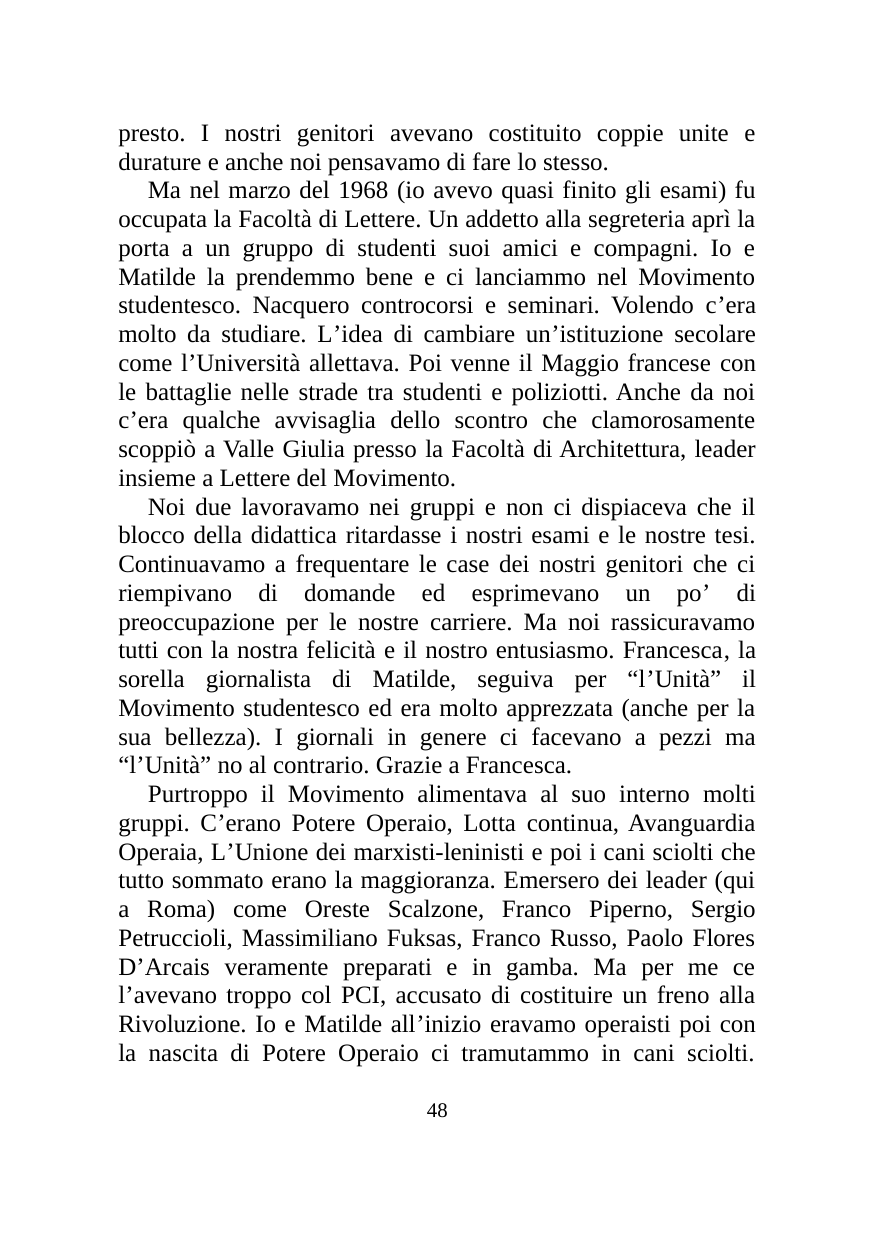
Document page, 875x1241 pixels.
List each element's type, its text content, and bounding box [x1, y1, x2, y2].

text Ma nel marzo del 1968 (io avevo quasi finito gli esami) fu occupata la Facoltà di Lettere. Un addetto alla segreteria aprì la porta a un gruppo di studenti suoi amici e compagni. Io e Matilde la prendemmo bene e ci lanciammo nel Movimento studentesco. Nacquero controcorsi e seminari. Volendo c’era molto da studiare. L’idea di cambiare un’istituzione secolare come l’Università allettava. Poi venne il Maggio francese con le battaglie nelle strade tra studenti e poliziotti. Anche da noi c’era qualche avvisaglia dello scontro che clamorosamente scoppiò a Valle Giulia presso la Facoltà di Architettura, leader insieme a Lettere del Movimento. [118, 176, 756, 492]
text Purtroppo il Movimento alimentava al suo interno molti gruppi. C’erano Potere Operaio, Lotta continua, Avanguardia Operaia, L’Unione dei marxisti-leninisti e poi i cani sciolti che tutto sommato erano la maggioranza. Emersero dei leader (qui a Roma) come Oreste Scalzone, Franco Piperno, Sergio Petruccioli, Massimiliano Fuksas, Franco Russo, Paolo Flores D’Arcais veramente preparati e in gamba. Ma per me ce l’avevano troppo col PCI, accusato di costituire un freno alla Rivoluzione. Io e Matilde all’inizio eravamo operaisti poi con la nascita di Potere Operaio ci tramutammo in cani sciolti. [118, 779, 756, 1067]
text presto. I nostri genitori avevano costituito coppie unite e durature e anche noi pensavamo di fare lo stesso. [118, 118, 756, 176]
text Noi due lavoravamo nei gruppi e non ci dispiaceva che il blocco della didattica ritardasse i nostri esami e le nostre tesi. Continuavamo a frequentare le case dei nostri genitori che ci riempivano di domande ed esprimevano un po’ di preoccupazione per le nostre carriere. Ma noi rassicuravamo tutti con la nostra felicità e il nostro entusiasmo. Francesca, la sorella giornalista di Matilde, seguiva per “l’Unità” il Movimento studentesco ed era molto apprezzata (anche per la sua bellezza). I giornali in genere ci facevano a pezzi ma “l’Unità” no al contrario. Grazie a Francesca. [118, 492, 756, 779]
